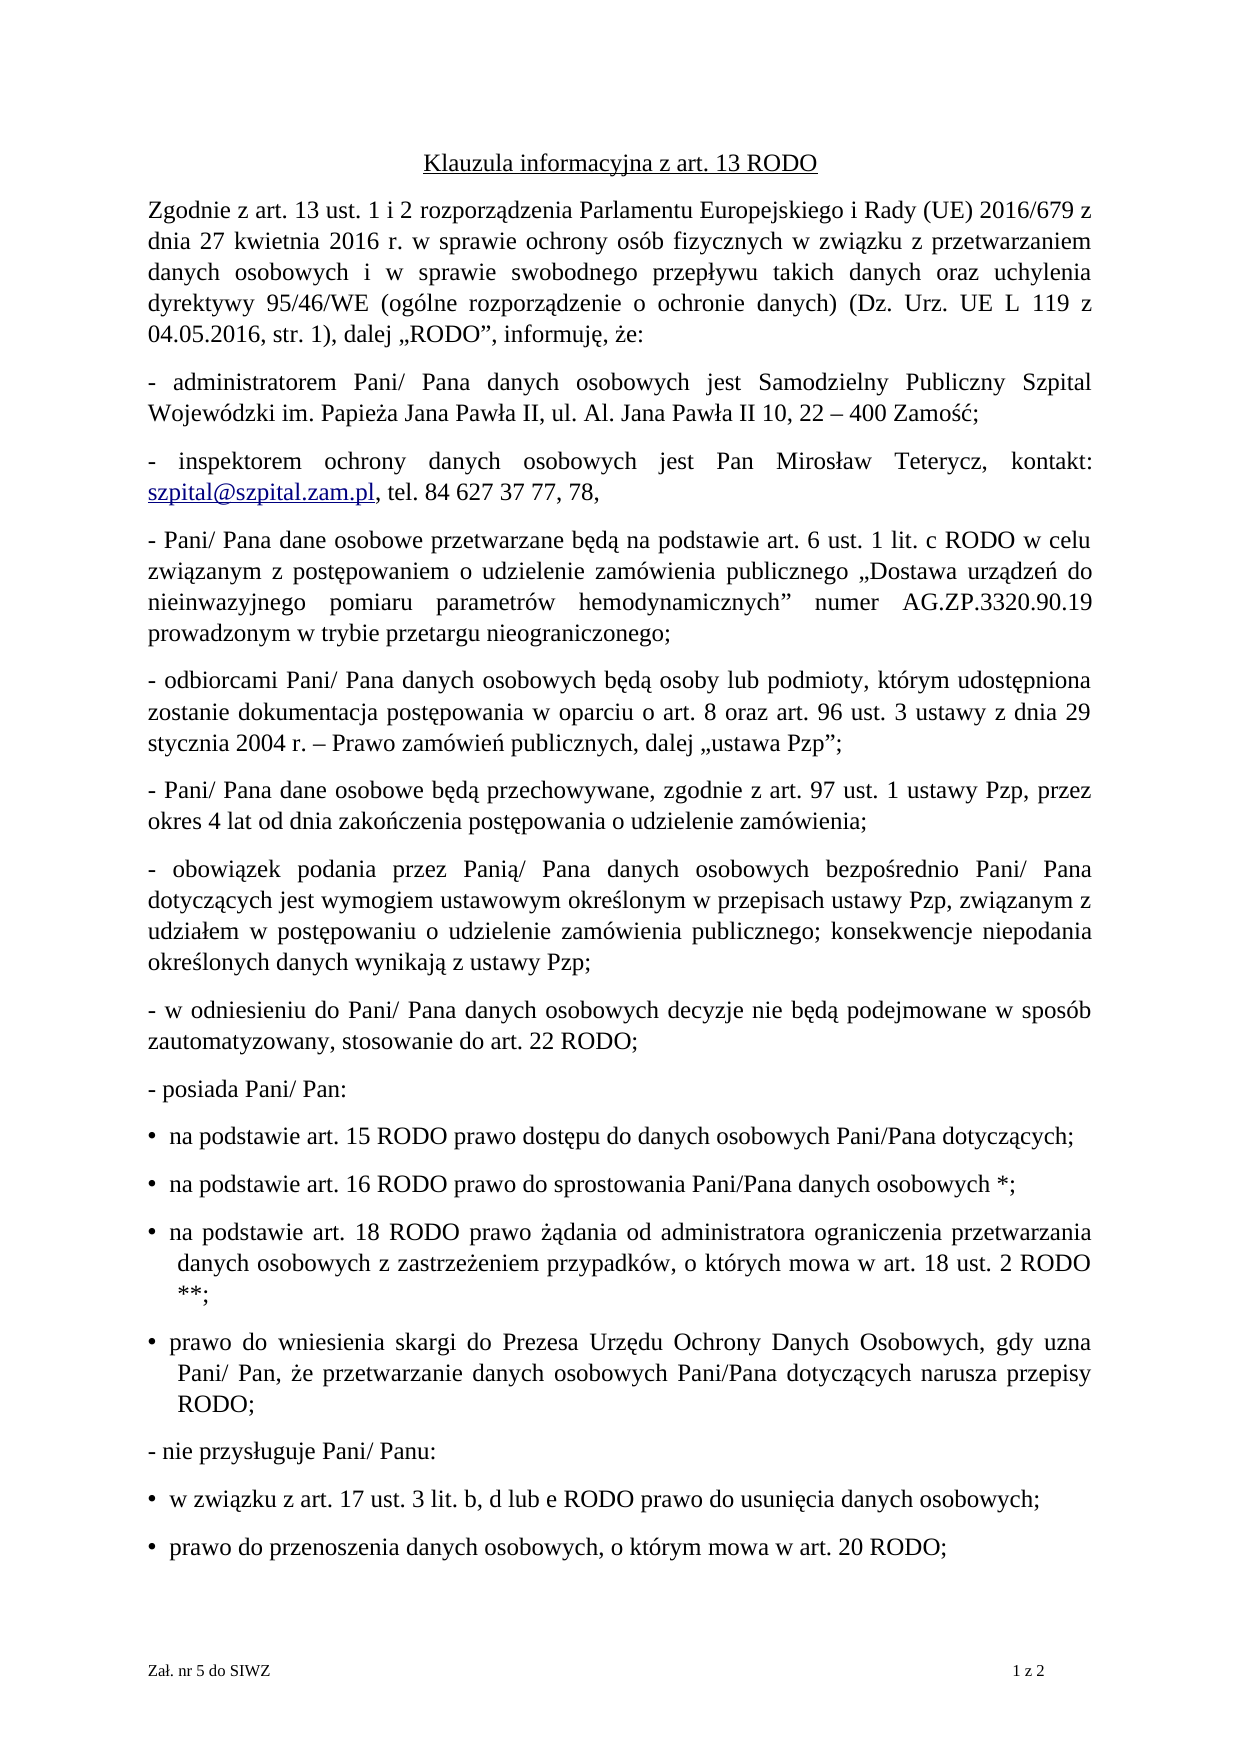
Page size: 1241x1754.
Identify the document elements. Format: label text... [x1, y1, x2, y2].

text - inspektorem ochrony danych osobowych jest Pan Mirosław Teterycz, kontakt: szpital@szpital.zam.pl, tel. 84 627 37 77, 78, [148, 446, 1093, 506]
list na podstawie art. 15 RODO prawo dostępu do danych osobowych Pani/Pana dotyczących; [148, 1121, 1093, 1150]
text - odbiorcami Pani/ Pana danych osobowych będą osoby lub podmioty, którym udostępniona zostanie dokumentacja postępowania w oparciu o art. 8 oraz art. 96 ust. 3 ustawy z dnia 29 stycznia 2004 r. – Prawo zamówień publicznych, dalej „ustawa Pzp”; [148, 666, 1093, 756]
text - Pani/ Pana dane osobowe będą przechowywane, zgodnie z art. 97 ust. 1 ustawy Pzp, przez okres 4 lat od dnia zakończenia postępowania o udzielenie zamówienia; [148, 775, 1093, 835]
text - w odniesieniu do Pani/ Pana danych osobowych decyzje nie będą podejmowane w sposób zautomatyzowany, stosowanie do art. 22 RODO; [148, 995, 1093, 1055]
list prawo do wniesienia skargi do Prezesa Urzędu Ochrony Danych Osobowych, gdy uzna Pani/ Pan, że przetwarzanie danych osobowych Pani/Pana dotyczących narusza przepisy RODO; [148, 1327, 1093, 1417]
list w związku z art. 17 ust. 3 lit. b, d lub e RODO prawo do usunięcia danych osobowych; [148, 1484, 1093, 1513]
list na podstawie art. 16 RODO prawo do sprostowania Pani/Pana danych osobowych *; [148, 1169, 1093, 1198]
text - posiada Pani/ Pan: [148, 1074, 1093, 1102]
text - obowiązek podania przez Panią/ Pana danych osobowych bezpośrednio Pani/ Pana dotyczących jest wymogiem ustawowym określonym w przepisach ustawy Pzp, związanym z udziałem w postępowaniu o udzielenie zamówienia publicznego; konsekwencje niepodania określonych danych wynikają z ustawy Pzp; [148, 854, 1093, 976]
list na podstawie art. 18 RODO prawo żądania od administratora ograniczenia przetwarzania danych osobowych z zastrzeżeniem przypadków, o których mowa w art. 18 ust. 2 RODO **; [148, 1217, 1093, 1308]
text - Pani/ Pana dane osobowe przetwarzane będą na podstawie art. 6 ust. 1 lit. c RODO w celu związanym z postępowaniem o udzielenie zamówienia publicznego „Dostawa urządzeń do nieinwazyjnego pomiaru parametrów hemodynamicznych” numer AG.ZP.3320.90.19 prowadzonym w trybie przetargu nieograniczonego; [148, 525, 1093, 647]
text - administratorem Pani/ Pana danych osobowych jest Samodzielny Publiczny Szpital Wojewódzki im. Papieża Jana Pawła II, ul. Al. Jana Pawła II 10, 22 – 400 Zamość; [148, 367, 1093, 427]
text - nie przysługuje Pani/ Panu: [148, 1436, 1093, 1465]
text Klauzula informacyjna z art. 13 RODO [148, 148, 1093, 176]
list prawo do przenoszenia danych osobowych, o którym mowa w art. 20 RODO; [148, 1532, 1093, 1561]
text Zgodnie z art. 13 ust. 1 i 2 rozporządzenia Parlamentu Europejskiego i Rady (UE) 2016/679 z dnia 27 kwietnia 2016 r. w sprawie ochrony osób fizycznych w związku z przetwarzaniem danych osobowych i w sprawie swobodnego przepływu takich danych oraz uchylenia dyrektywy 95/46/WE (ogólne rozporządzenie o ochronie danych) (Dz. Urz. UE L 119 z 04.05.2016, str. 1), dalej „RODO”, informuję, że: [148, 195, 1093, 348]
